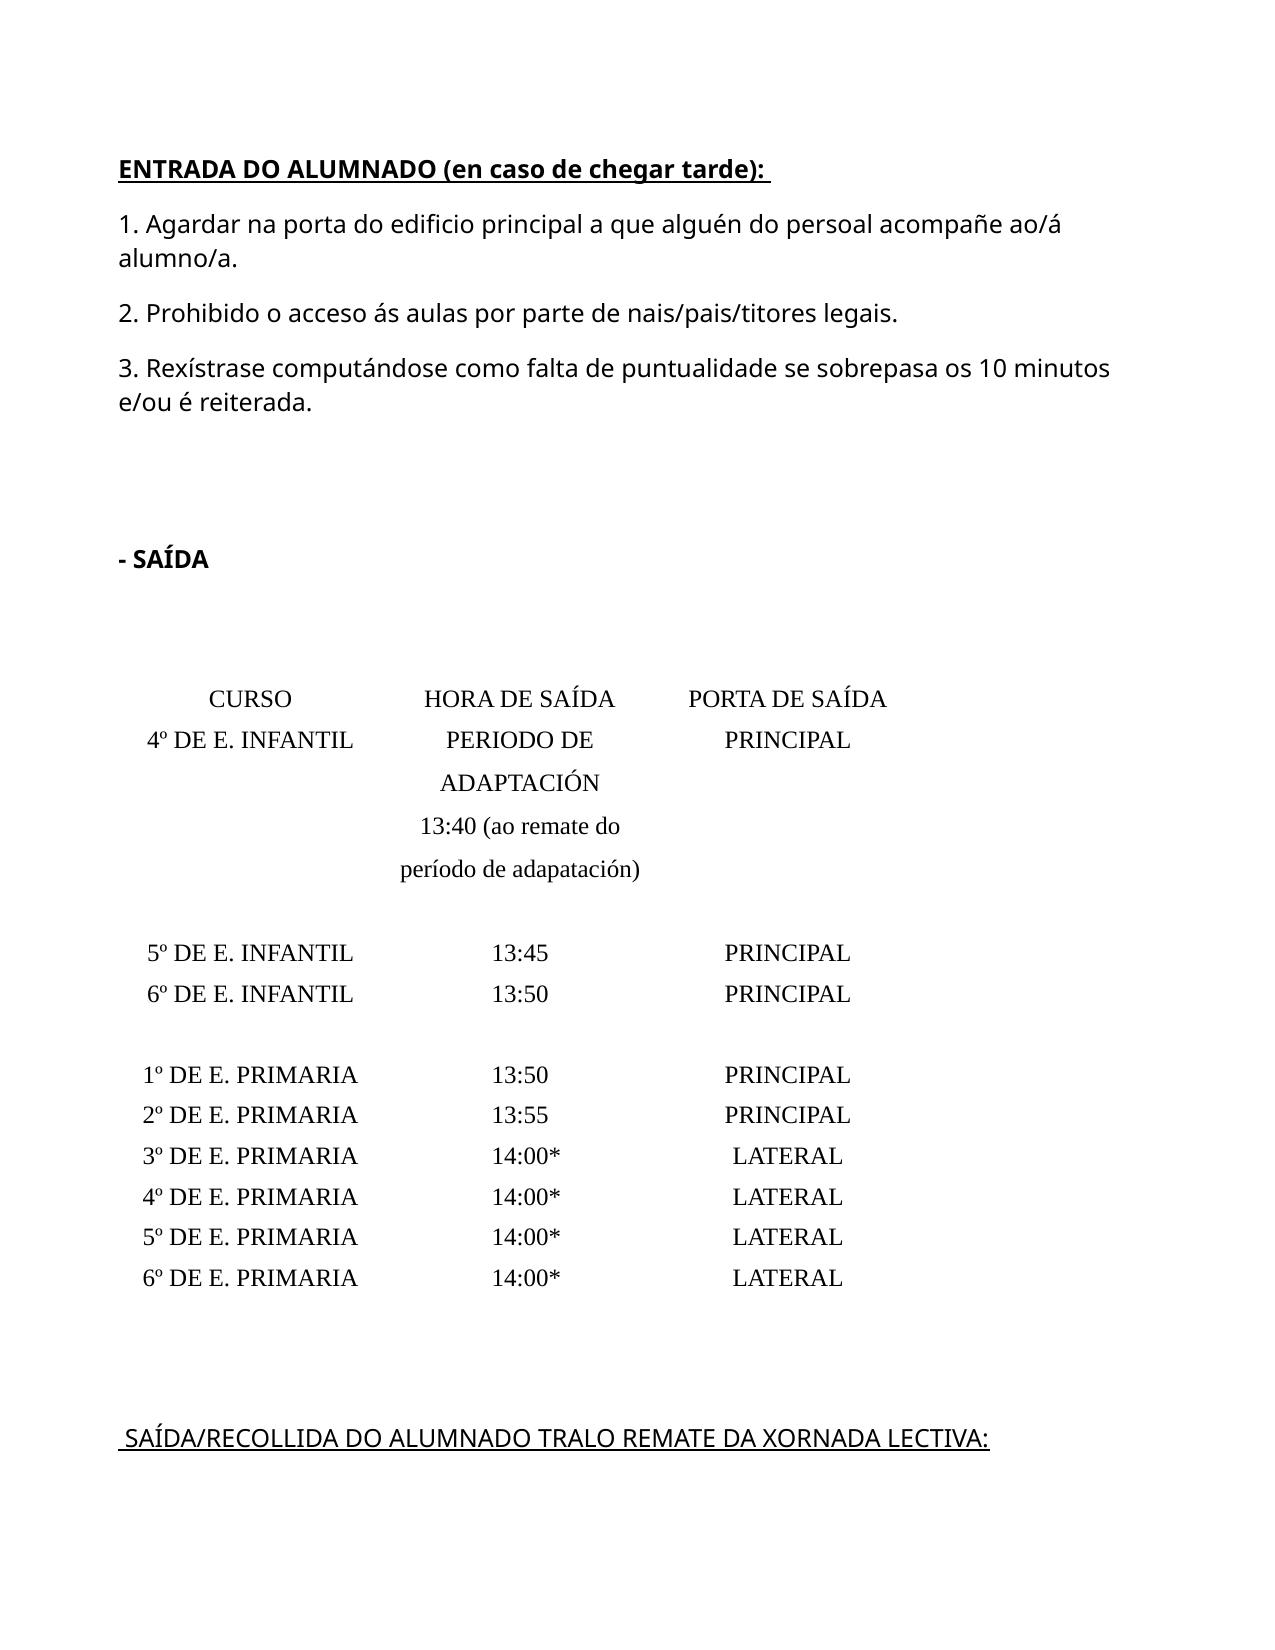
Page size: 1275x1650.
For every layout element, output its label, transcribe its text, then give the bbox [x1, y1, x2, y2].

table_cell PRINCIPAL [654, 1054, 922, 1094]
table_cell PRINCIPAL [654, 1095, 922, 1135]
table_cell 14:00* [386, 1257, 654, 1298]
table_cell 5º DE E. INFANTIL [115, 932, 386, 973]
table_cell LATERAL [654, 1135, 922, 1176]
text ENTRADA DO ALUMNADO (en caso de chegar tarde): [118, 152, 1157, 186]
table_header HORA DE SAÍDA [386, 678, 654, 719]
table_cell LATERAL [654, 1176, 922, 1216]
table_cell 13:50 [386, 1054, 654, 1094]
table_cell 5º DE E. PRIMARIA [115, 1216, 386, 1257]
table_header CURSO [115, 678, 386, 719]
table_cell 2º DE E. PRIMARIA [115, 1095, 386, 1135]
table_cell 4º DE E. PRIMARIA [115, 1176, 386, 1216]
text 1. Agardar na porta do edificio principal a que alguén do persoal acompañe ao/á alumno/a. [118, 207, 1157, 275]
table_cell 6º DE E. INFANTIL [115, 973, 386, 1013]
table_cell 1º DE E. PRIMARIA [115, 1054, 386, 1094]
text 3. Rexístrase computándose como falta de puntualidade se sobrepasa os 10 minutos e/ou é reiterada. [118, 351, 1157, 419]
text SAÍDA/RECOLLIDA DO ALUMNADO TRALO REMATE DA XORNADA LECTIVA: [118, 1421, 1157, 1455]
table_cell 13:45 [386, 932, 654, 973]
table_cell 13:55 [386, 1095, 654, 1135]
table_cell PRINCIPAL [654, 973, 922, 1013]
table_cell PRINCIPAL [654, 719, 922, 932]
table_cell [115, 1013, 386, 1054]
table_cell 14:00* [386, 1176, 654, 1216]
table_cell 3º DE E. PRIMARIA [115, 1135, 386, 1176]
table_header PORTA DE SAÍDA [654, 678, 922, 719]
table_cell PERIODO DE ADAPTACIÓN 13:40 (ao remate do período de adapatación) [386, 719, 654, 932]
table_cell 14:00* [386, 1216, 654, 1257]
text - SAÍDA [118, 542, 1157, 576]
table_cell PRINCIPAL [654, 932, 922, 973]
table_cell [654, 1013, 922, 1054]
table_cell 6º DE E. PRIMARIA [115, 1257, 386, 1298]
table_cell LATERAL [654, 1257, 922, 1298]
table_cell 13:50 [386, 973, 654, 1013]
text 2. Prohibido o acceso ás aulas por parte de nais/pais/titores legais. [118, 296, 1157, 330]
table_cell LATERAL [654, 1216, 922, 1257]
table_cell [386, 1013, 654, 1054]
table_cell 14:00* [386, 1135, 654, 1176]
table_cell 4º DE E. INFANTIL [115, 719, 386, 932]
